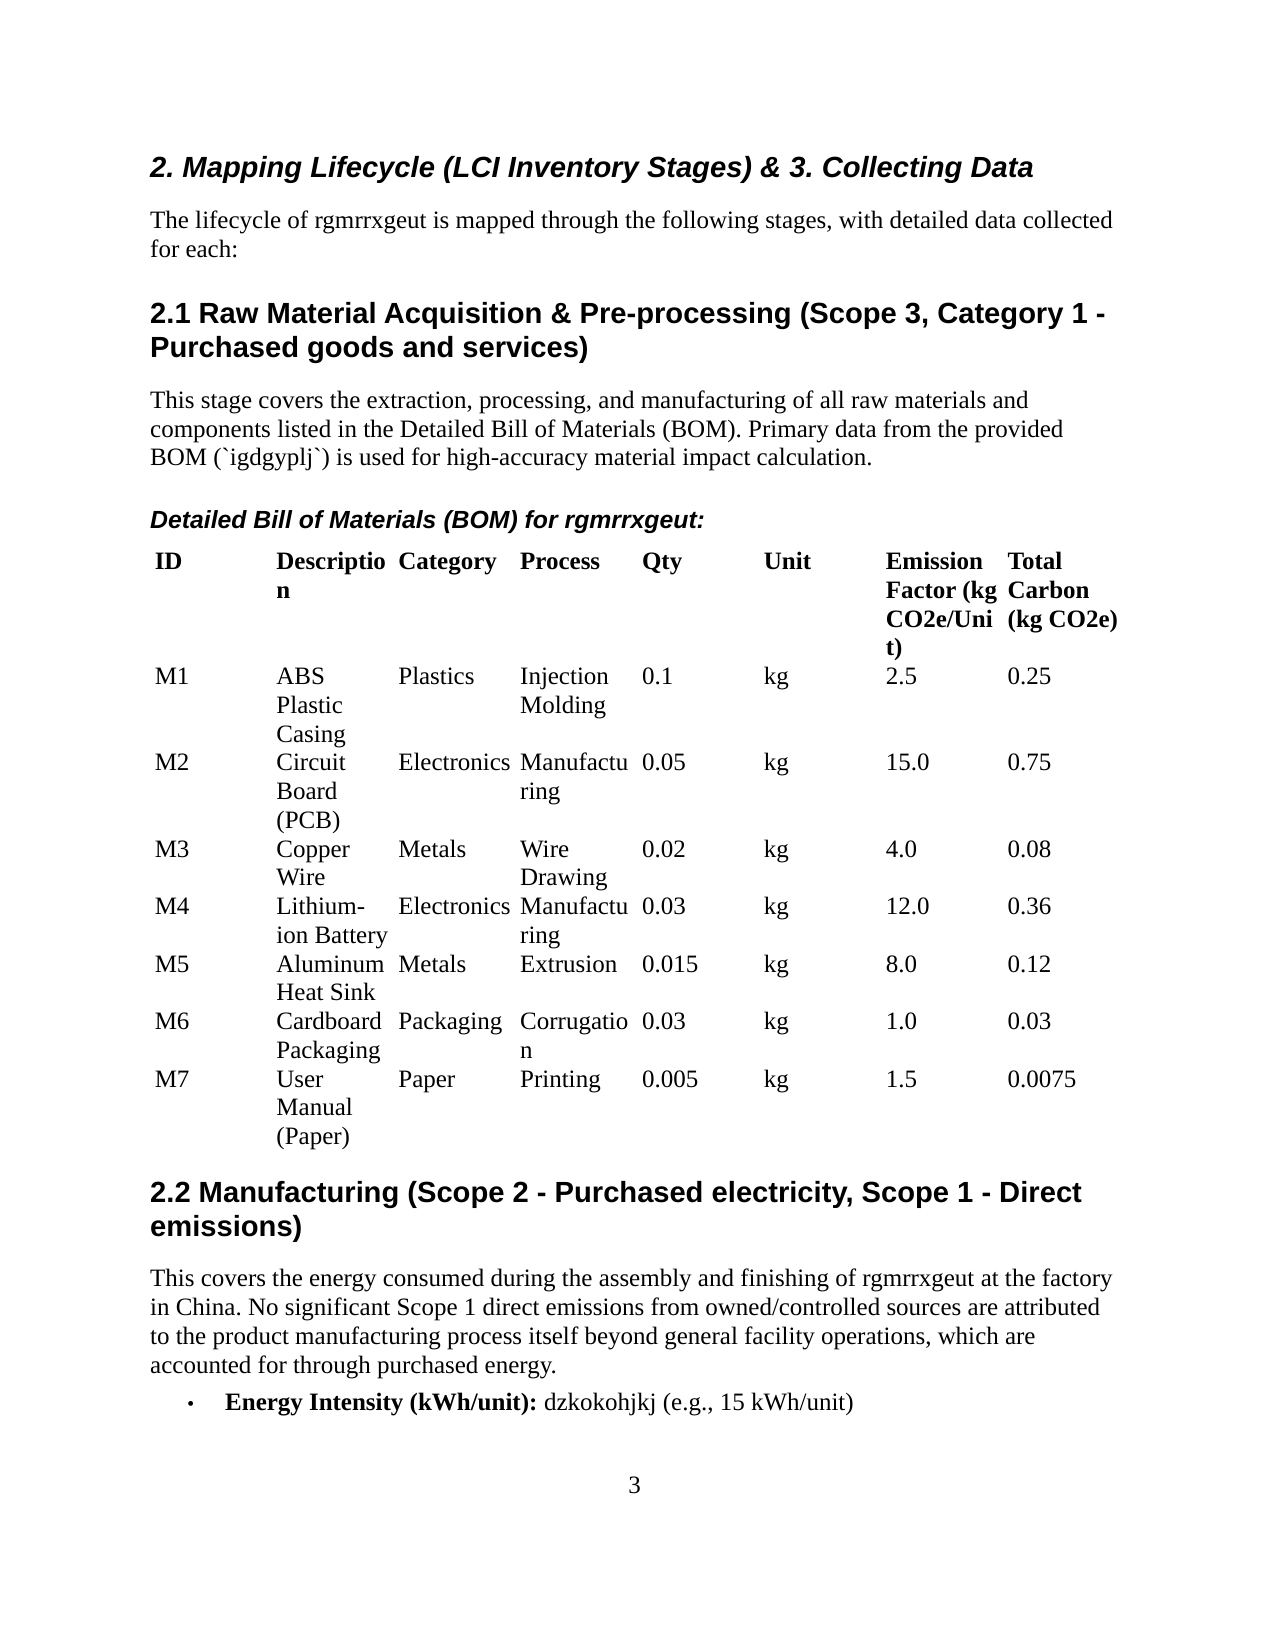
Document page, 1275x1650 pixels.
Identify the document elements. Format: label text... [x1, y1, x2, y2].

table_cell 0.03 [1003, 1006, 1125, 1064]
table_cell Aluminum Heat Sink [272, 949, 394, 1006]
text The lifecycle of rgmrrxgeut is mapped through the following stages, with detailed data collected for each: [150, 205, 1125, 262]
table_cell Plastics [394, 661, 516, 747]
table_cell Cardboard Packaging [272, 1006, 394, 1064]
table_header Process [516, 546, 637, 661]
table_cell 15.0 [881, 748, 1003, 834]
table_cell 0.75 [1003, 748, 1125, 834]
subtitle 2. Mapping Lifecycle (LCI Inventory Stages) & 3. Collecting Data [150, 150, 1125, 183]
table_cell 0.0075 [1003, 1064, 1125, 1150]
subtitle 2.2 Manufacturing (Scope 2 - Purchased electricity, Scope 1 - Direct emissions) [150, 1175, 1125, 1242]
subtitle Detailed Bill of Materials (BOM) for rgmrrxgeut: [150, 505, 1125, 534]
table_header Qty [638, 546, 759, 661]
table_cell M1 [150, 661, 272, 747]
table_cell kg [759, 1064, 881, 1150]
table_cell 0.08 [1003, 834, 1125, 891]
table_cell kg [759, 949, 881, 1006]
table_header Unit [759, 546, 881, 661]
table_cell kg [759, 891, 881, 949]
table_cell 4.0 [881, 834, 1003, 891]
table_cell Metals [394, 834, 516, 891]
table_cell 1.0 [881, 1006, 1003, 1064]
text This stage covers the extraction, processing, and manufacturing of all raw materials and components listed in the Detailed Bill of Materials (BOM). Primary data from the provided BOM (`igdgyplj`) is used for high-accuracy material impact calculation. [150, 385, 1125, 471]
table_cell 1.5 [881, 1064, 1003, 1150]
table_cell Copper Wire [272, 834, 394, 891]
table_cell M5 [150, 949, 272, 1006]
text This covers the energy consumed during the assembly and finishing of rgmrrxgeut at the factory in China. No significant Scope 1 direct emissions from owned/controlled sources are attributed to the product manufacturing process itself beyond general facility operations, which are accounted for through purchased energy. [150, 1263, 1125, 1378]
table_cell Printing [516, 1064, 637, 1150]
table_cell Corrugation [516, 1006, 637, 1064]
table_cell Packaging [394, 1006, 516, 1064]
table_cell 0.015 [638, 949, 759, 1006]
table_cell Paper [394, 1064, 516, 1150]
table_header Description [272, 546, 394, 661]
table_cell User Manual (Paper) [272, 1064, 394, 1150]
table_cell Extrusion [516, 949, 637, 1006]
table_cell M7 [150, 1064, 272, 1150]
table_cell Wire Drawing [516, 834, 637, 891]
table_cell 0.03 [638, 891, 759, 949]
table_cell 0.1 [638, 661, 759, 747]
table_cell 0.12 [1003, 949, 1125, 1006]
table_header ID [150, 546, 272, 661]
table_header Total Carbon (kg CO2e) [1003, 546, 1125, 661]
list Energy Intensity (kWh/unit): dzkokohjkj (e.g., 15 kWh/unit) [187, 1387, 1125, 1416]
table_cell 12.0 [881, 891, 1003, 949]
table_cell Injection Molding [516, 661, 637, 747]
table_cell Manufacturing [516, 748, 637, 834]
table_header Emission Factor (kg CO2e/Unit) [881, 546, 1003, 661]
table_cell 0.03 [638, 1006, 759, 1064]
table_cell kg [759, 748, 881, 834]
table_cell ABS Plastic Casing [272, 661, 394, 747]
table_cell M4 [150, 891, 272, 949]
table_cell kg [759, 1006, 881, 1064]
table_cell 0.005 [638, 1064, 759, 1150]
table_cell kg [759, 834, 881, 891]
table_cell M2 [150, 748, 272, 834]
table_cell Manufacturing [516, 891, 637, 949]
table_cell 2.5 [881, 661, 1003, 747]
table_cell Lithium-ion Battery [272, 891, 394, 949]
table_cell 8.0 [881, 949, 1003, 1006]
table_cell kg [759, 661, 881, 747]
table_cell Metals [394, 949, 516, 1006]
table_cell 0.36 [1003, 891, 1125, 949]
table_cell Circuit Board (PCB) [272, 748, 394, 834]
table_cell 0.25 [1003, 661, 1125, 747]
table_cell Electronics [394, 748, 516, 834]
table_cell 0.02 [638, 834, 759, 891]
table_cell M6 [150, 1006, 272, 1064]
table_cell 0.05 [638, 748, 759, 834]
subtitle 2.1 Raw Material Acquisition & Pre-processing (Scope 3, Category 1 - Purchased goods and services) [150, 296, 1125, 363]
table_header Category [394, 546, 516, 661]
table_cell M3 [150, 834, 272, 891]
table_cell Electronics [394, 891, 516, 949]
